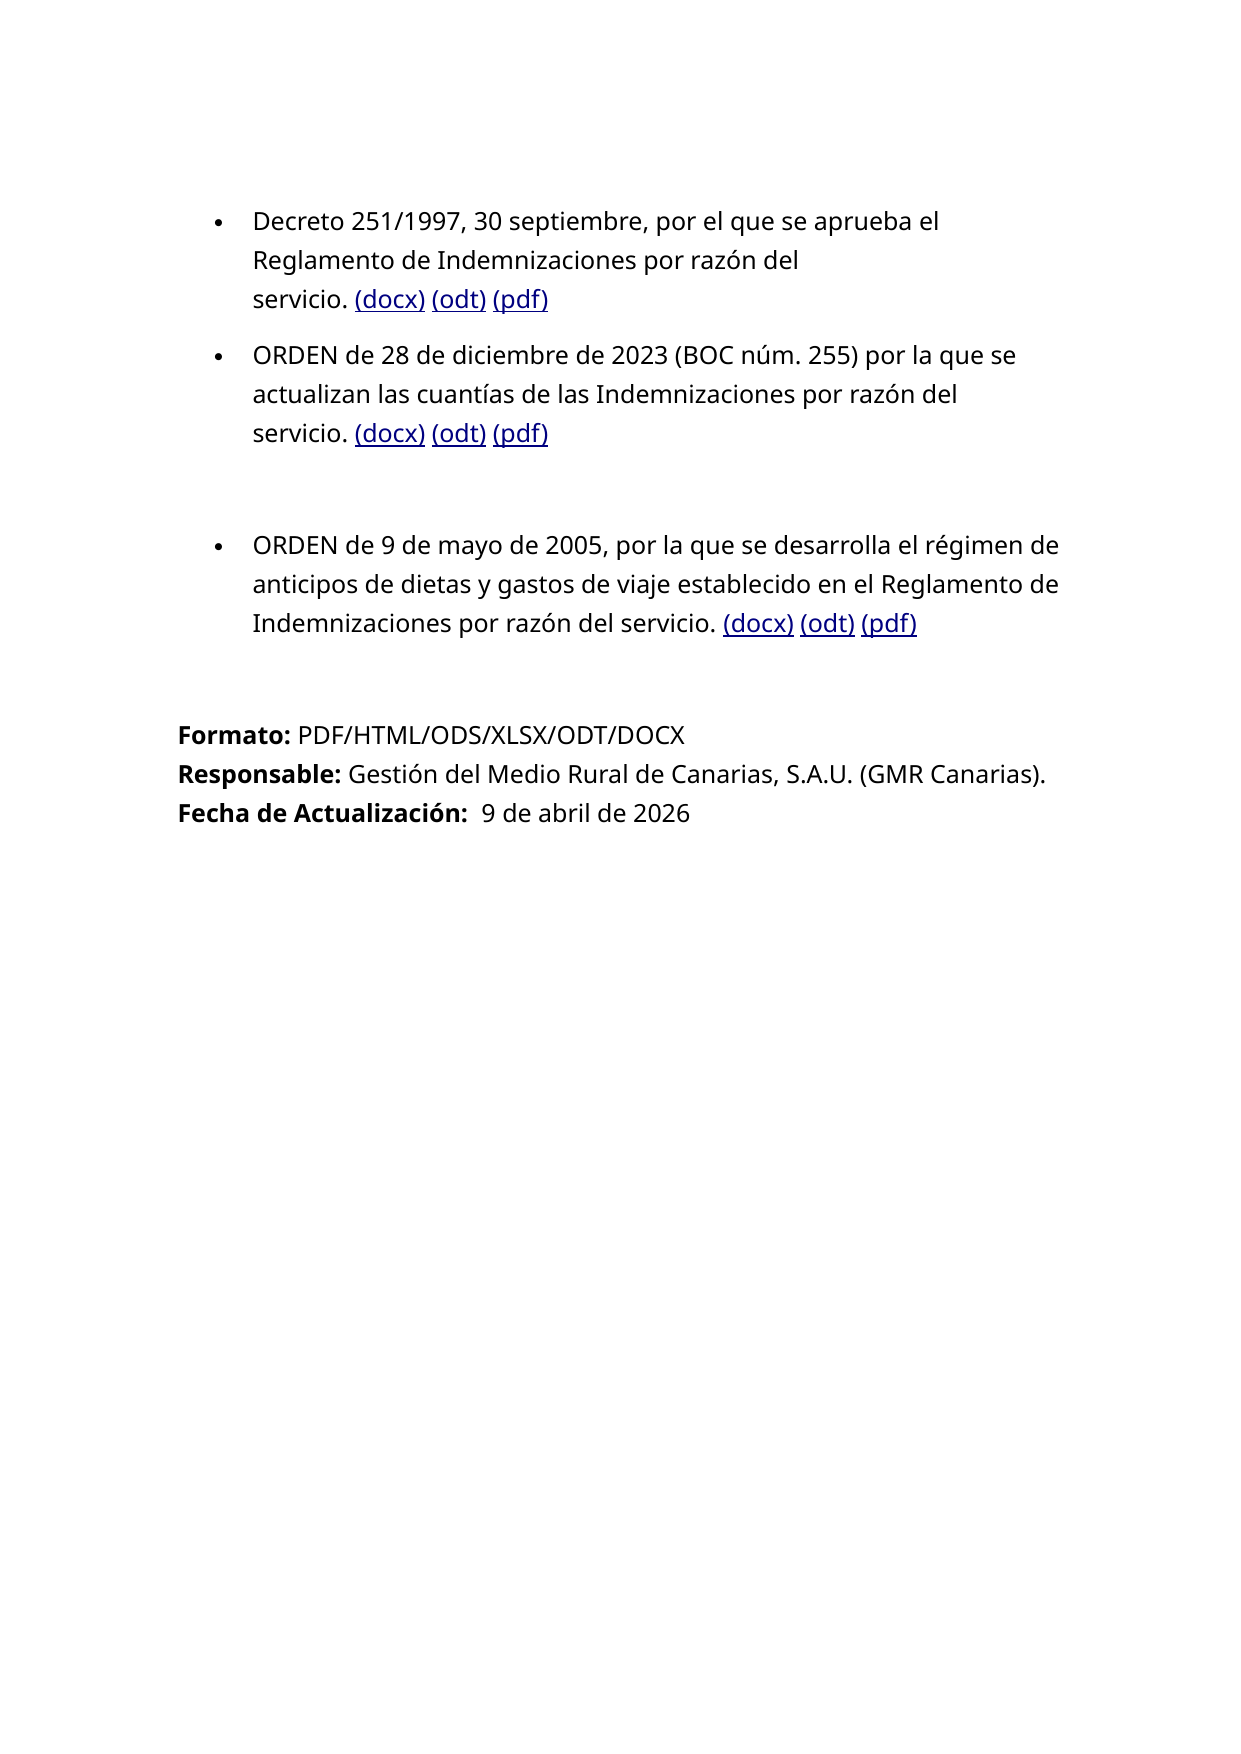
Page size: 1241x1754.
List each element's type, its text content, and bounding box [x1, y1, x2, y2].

text Formato: PDF/HTML/ODS/XLSX/ODT/DOCX Responsable: Gestión del Medio Rural de Canarias, S.A.U. (GMR Canarias). Fecha de Actualización: 9 de abril de 2026 [177, 718, 1063, 830]
list Decreto 251/1997, 30 septiembre, por el que se aprueba el Reglamento de Indemnizaciones por razón del servicio. (docx) (odt) (pdf) [215, 203, 1063, 316]
list ORDEN de 28 de diciembre de 2023 (BOC núm. 255) por la que se actualizan las cuantías de las Indemnizaciones por razón del servicio. (docx) (odt) (pdf) [215, 338, 1063, 450]
list ORDEN de 9 de mayo de 2005, por la que se desarrolla el régimen de anticipos de dietas y gastos de viaje establecido en el Reglamento de Indemnizaciones por razón del servicio. (docx) (odt) (pdf) [215, 528, 1063, 640]
